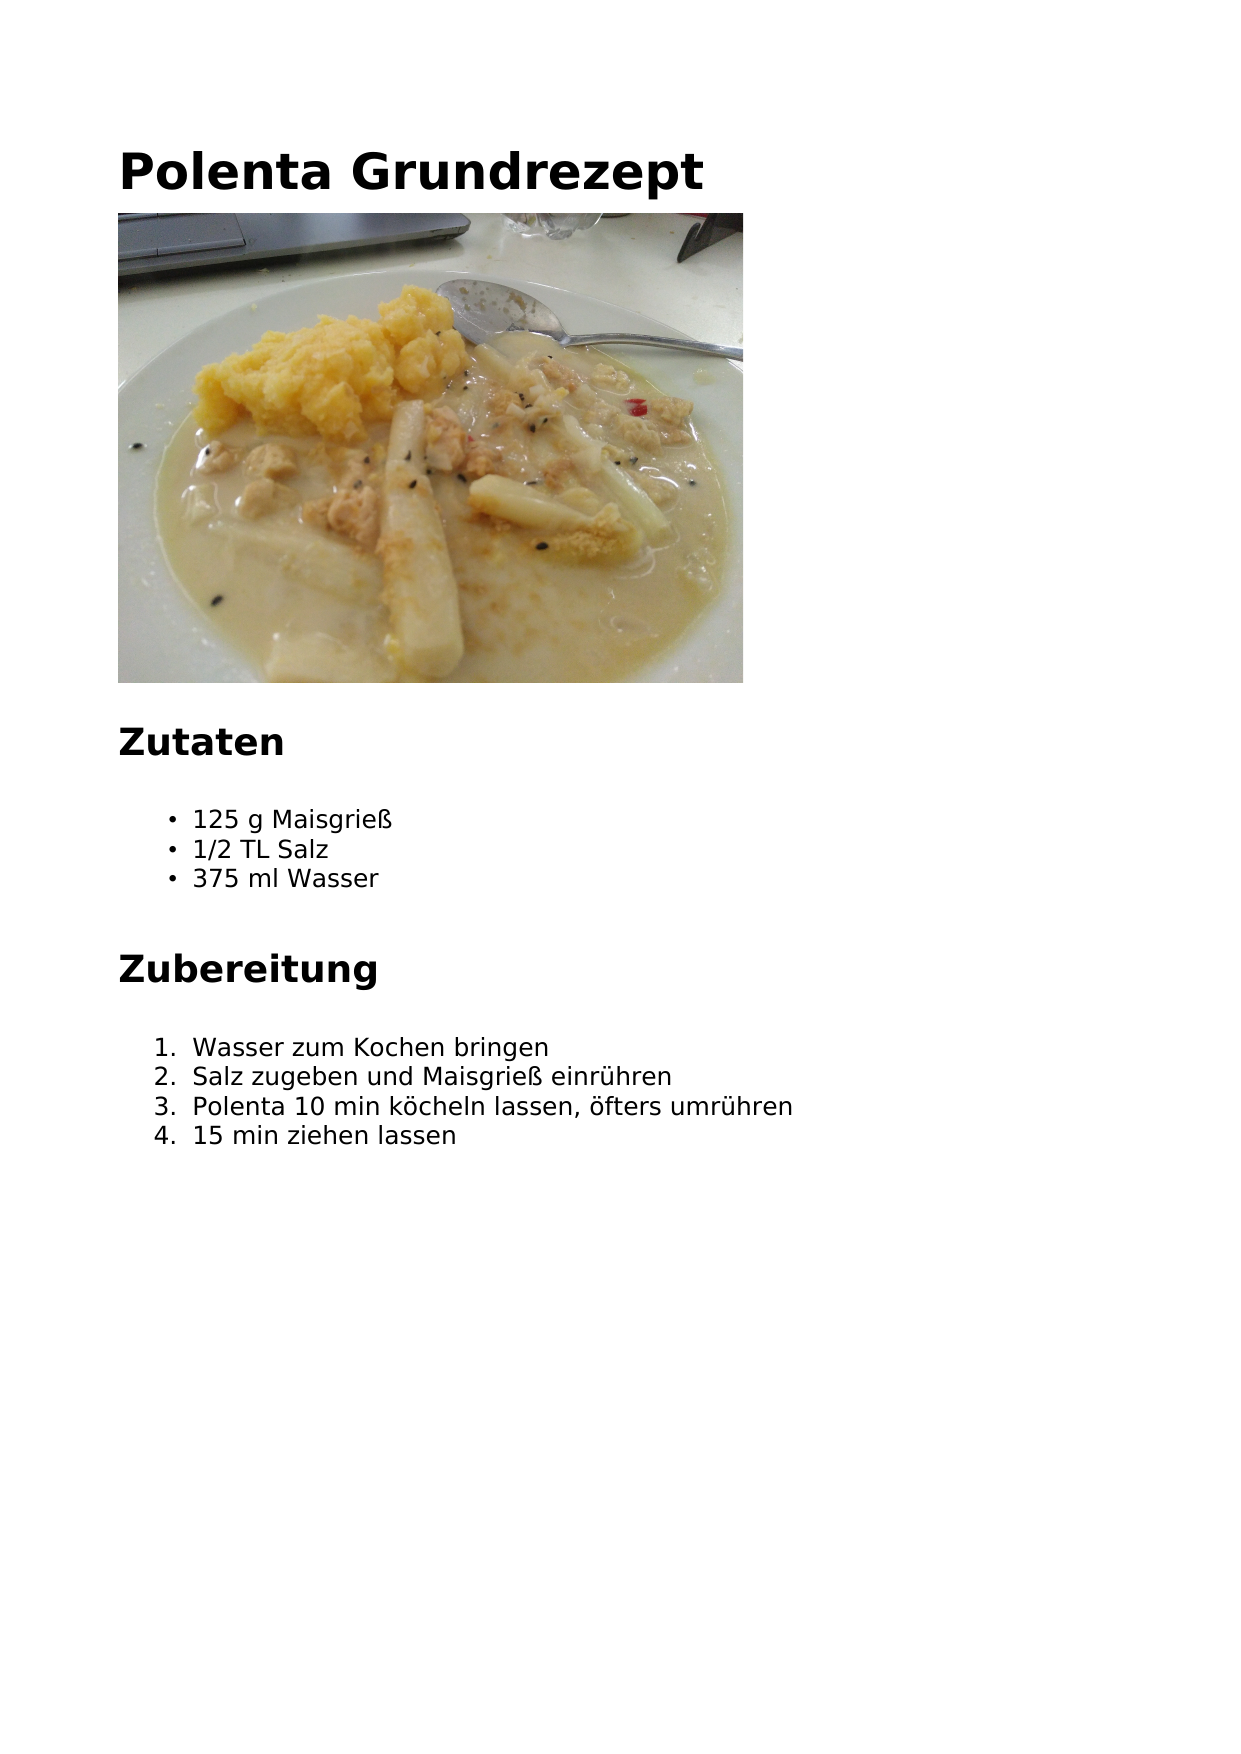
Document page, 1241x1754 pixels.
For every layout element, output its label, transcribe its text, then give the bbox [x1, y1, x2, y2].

subtitle Zubereitung [118, 948, 1122, 991]
subtitle Zutaten [118, 720, 1122, 764]
subtitle Polenta Grundrezept [118, 143, 1122, 201]
list Salz zugeben und Maisgrieß einrühren [177, 1062, 1122, 1092]
picture [118, 213, 744, 683]
list 375 ml Wasser [177, 864, 1122, 893]
list 15 min ziehen lassen [177, 1121, 1122, 1150]
list 1/2 TL Salz [177, 835, 1122, 864]
list 125 g Maisgrieß [177, 806, 1122, 835]
list Polenta 10 min köcheln lassen, öfters umrühren [177, 1092, 1122, 1121]
list Wasser zum Kochen bringen [177, 1033, 1122, 1062]
